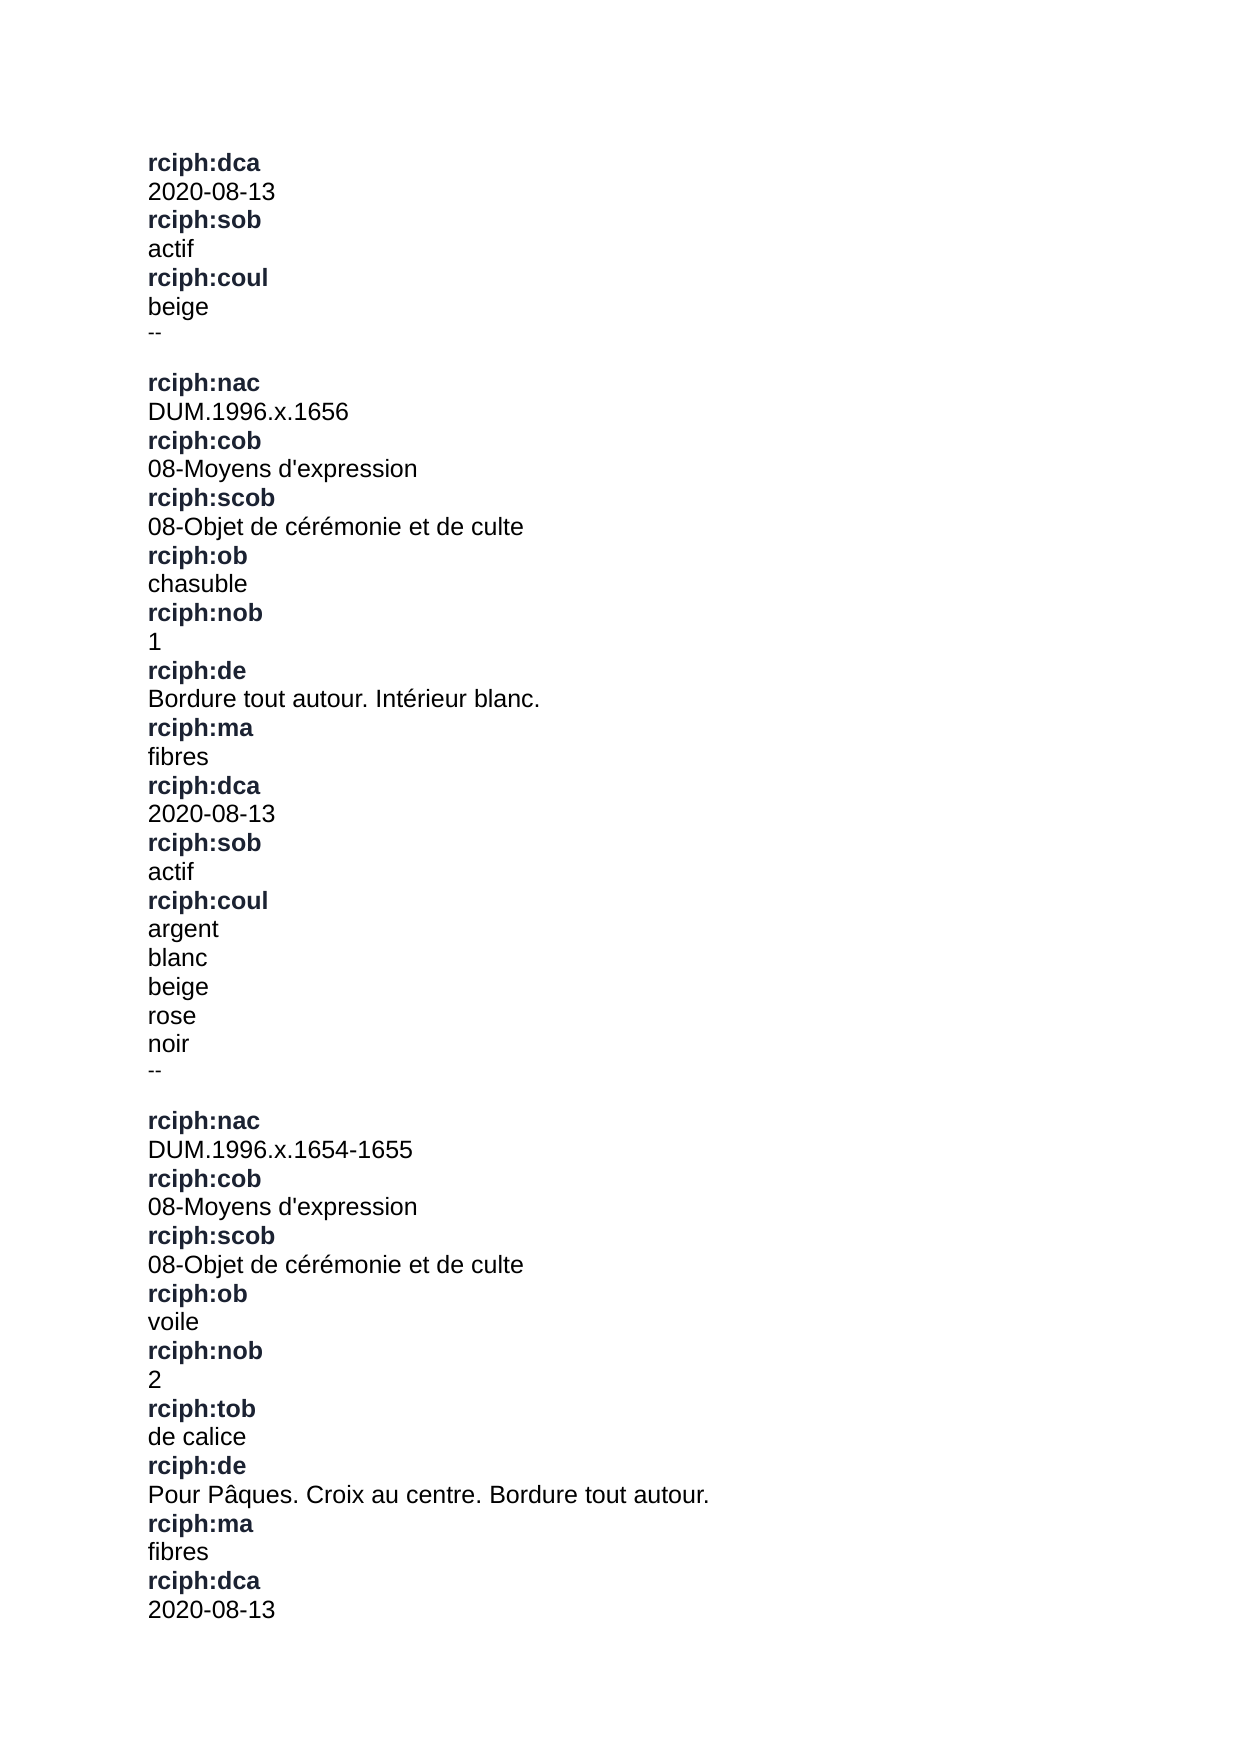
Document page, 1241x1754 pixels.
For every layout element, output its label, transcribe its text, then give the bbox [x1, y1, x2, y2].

text fibres [148, 1537, 1092, 1566]
text rciph:coul [148, 886, 1092, 914]
text actif [148, 857, 1092, 886]
text 1 [148, 627, 1092, 656]
text 08-Moyens d'expression [148, 1192, 1092, 1221]
text 2020-08-13 [148, 799, 1092, 828]
text rciph:cob [148, 426, 1092, 454]
text actif [148, 234, 1092, 263]
text rciph:nac [148, 1106, 1092, 1135]
text beige [148, 972, 1092, 1001]
text de calice [148, 1422, 1092, 1451]
text rciph:ma [148, 1508, 1092, 1537]
text 2 [148, 1365, 1092, 1393]
text rciph:tob [148, 1393, 1092, 1422]
text voile [148, 1307, 1092, 1336]
text rciph:scob [148, 483, 1092, 512]
text DUM.1996.x.1654-1655 [148, 1135, 1092, 1163]
text noir [148, 1029, 1092, 1058]
text rciph:dca [148, 771, 1092, 799]
text rciph:ob [148, 1278, 1092, 1307]
text rciph:cob [148, 1163, 1092, 1192]
text rciph:de [148, 1451, 1092, 1480]
text 08-Objet de cérémonie et de culte [148, 1250, 1092, 1278]
text 2020-08-13 [148, 176, 1092, 205]
text rciph:dca [148, 1566, 1092, 1595]
text rciph:sob [148, 205, 1092, 234]
text rciph:ob [148, 541, 1092, 569]
text beige [148, 291, 1092, 320]
text -- [148, 1058, 1092, 1082]
text rciph:nac [148, 368, 1092, 397]
text chasuble [148, 569, 1092, 598]
text rciph:de [148, 656, 1092, 684]
text DUM.1996.x.1656 [148, 397, 1092, 426]
text rciph:scob [148, 1221, 1092, 1250]
text Bordure tout autour. Intérieur blanc. [148, 684, 1092, 713]
text 08-Moyens d'expression [148, 454, 1092, 483]
text rciph:sob [148, 828, 1092, 857]
text rciph:nob [148, 1336, 1092, 1365]
text rciph:ma [148, 713, 1092, 742]
text argent [148, 914, 1092, 943]
text 2020-08-13 [148, 1595, 1092, 1623]
text 08-Objet de cérémonie et de culte [148, 512, 1092, 541]
text rciph:nob [148, 598, 1092, 627]
text -- [148, 320, 1092, 344]
text rose [148, 1001, 1092, 1029]
text fibres [148, 742, 1092, 771]
text rciph:dca [148, 148, 1092, 176]
text rciph:coul [148, 263, 1092, 291]
text blanc [148, 943, 1092, 972]
text Pour Pâques. Croix au centre. Bordure tout autour. [148, 1480, 1092, 1508]
